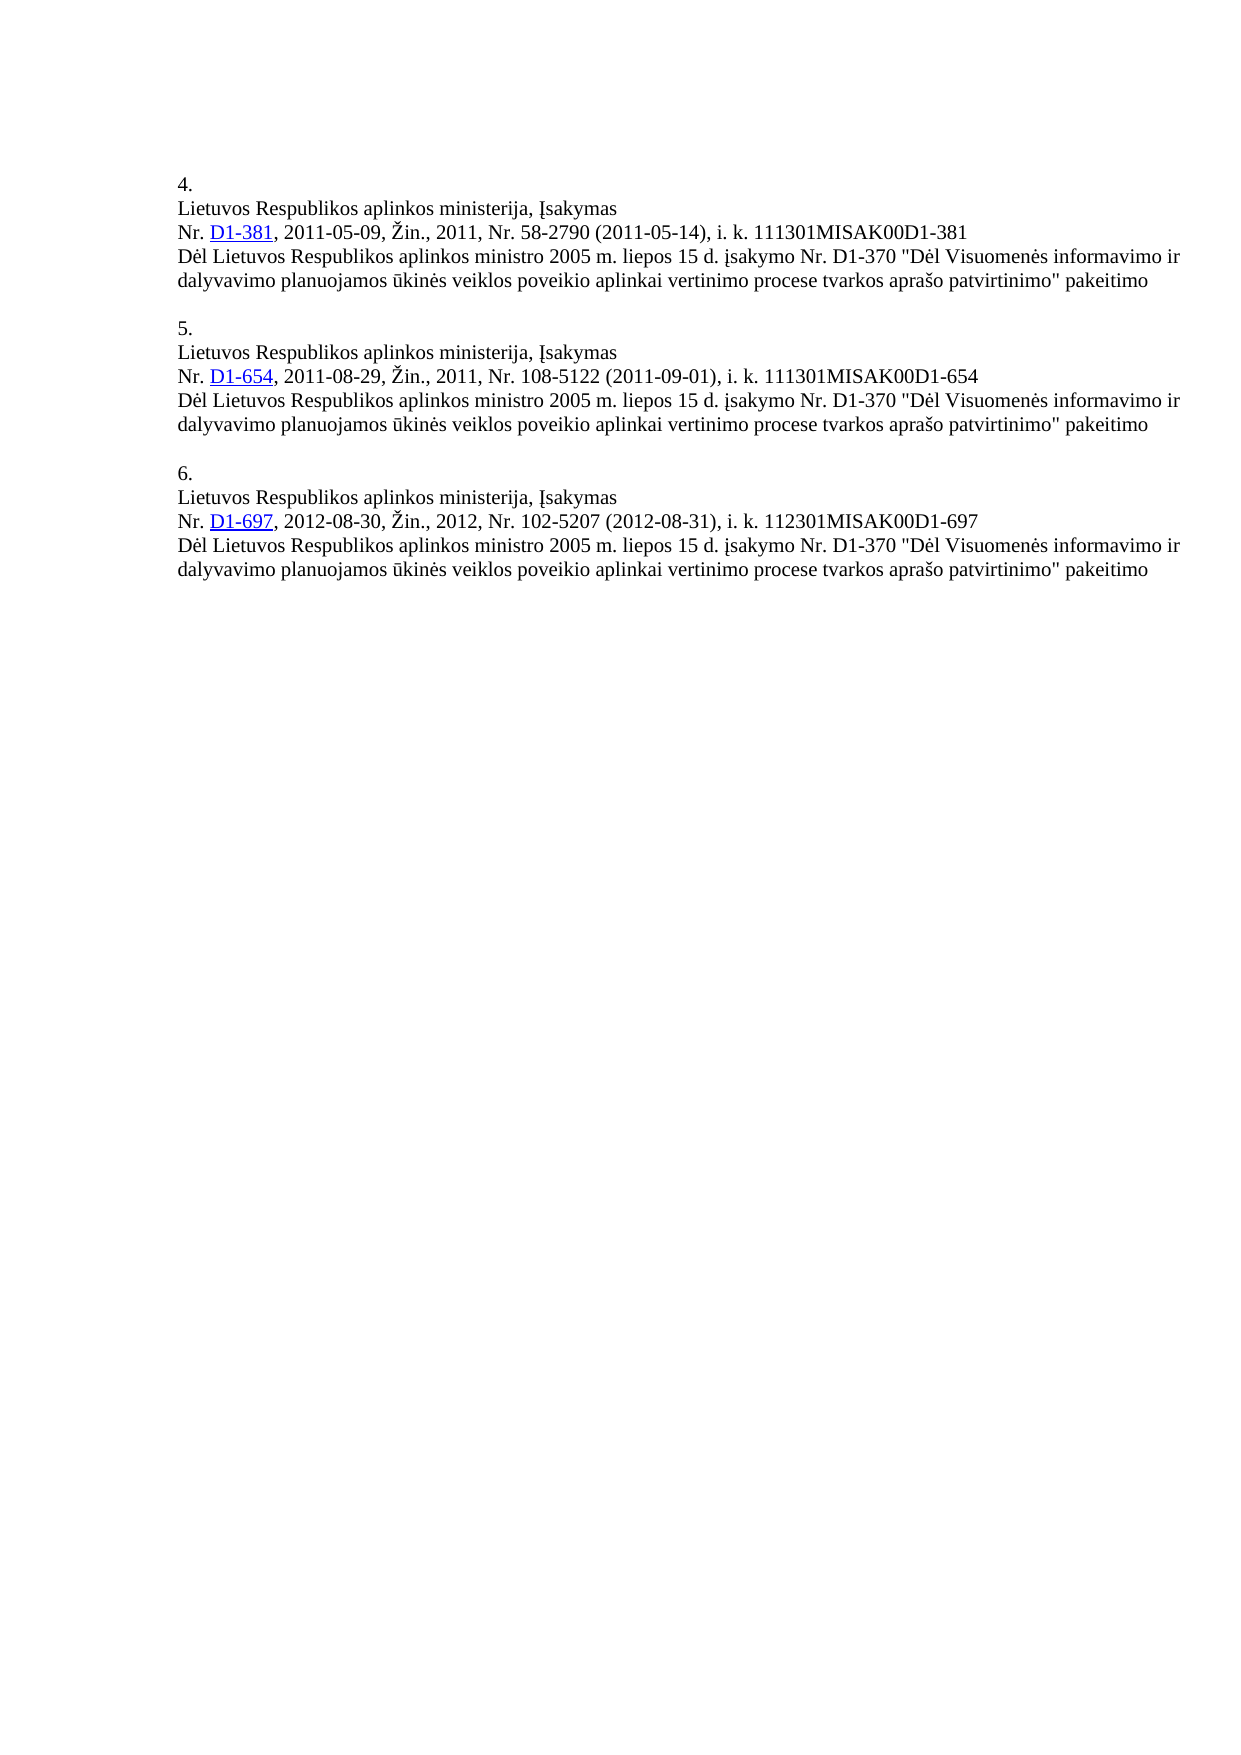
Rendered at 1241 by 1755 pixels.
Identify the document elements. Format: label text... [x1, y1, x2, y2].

text Nr. D1-697, 2012-08-30, Žin., 2012, Nr. 102-5207 (2012-08-31), i. k. 112301MISAK00D1-697 [177, 509, 1181, 533]
text 5. [177, 316, 1181, 340]
text Dėl Lietuvos Respublikos aplinkos ministro 2005 m. liepos 15 d. įsakymo Nr. D1-370 "Dėl Visuomenės informavimo ir dalyvavimo planuojamos ūkinės veiklos poveikio aplinkai vertinimo procese tvarkos aprašo patvirtinimo" pakeitimo [177, 388, 1181, 436]
text Lietuvos Respublikos aplinkos ministerija, Įsakymas [177, 340, 1181, 364]
text Dėl Lietuvos Respublikos aplinkos ministro 2005 m. liepos 15 d. įsakymo Nr. D1-370 "Dėl Visuomenės informavimo ir dalyvavimo planuojamos ūkinės veiklos poveikio aplinkai vertinimo procese tvarkos aprašo patvirtinimo" pakeitimo [177, 244, 1181, 292]
text 4. [177, 172, 1181, 196]
text Nr. D1-381, 2011-05-09, Žin., 2011, Nr. 58-2790 (2011-05-14), i. k. 111301MISAK00D1-381 [177, 220, 1181, 244]
text Dėl Lietuvos Respublikos aplinkos ministro 2005 m. liepos 15 d. įsakymo Nr. D1-370 "Dėl Visuomenės informavimo ir dalyvavimo planuojamos ūkinės veiklos poveikio aplinkai vertinimo procese tvarkos aprašo patvirtinimo" pakeitimo [177, 533, 1181, 581]
text Lietuvos Respublikos aplinkos ministerija, Įsakymas [177, 196, 1181, 220]
text 6. [177, 461, 1181, 484]
text Lietuvos Respublikos aplinkos ministerija, Įsakymas [177, 484, 1181, 509]
text Nr. D1-654, 2011-08-29, Žin., 2011, Nr. 108-5122 (2011-09-01), i. k. 111301MISAK00D1-654 [177, 364, 1181, 388]
